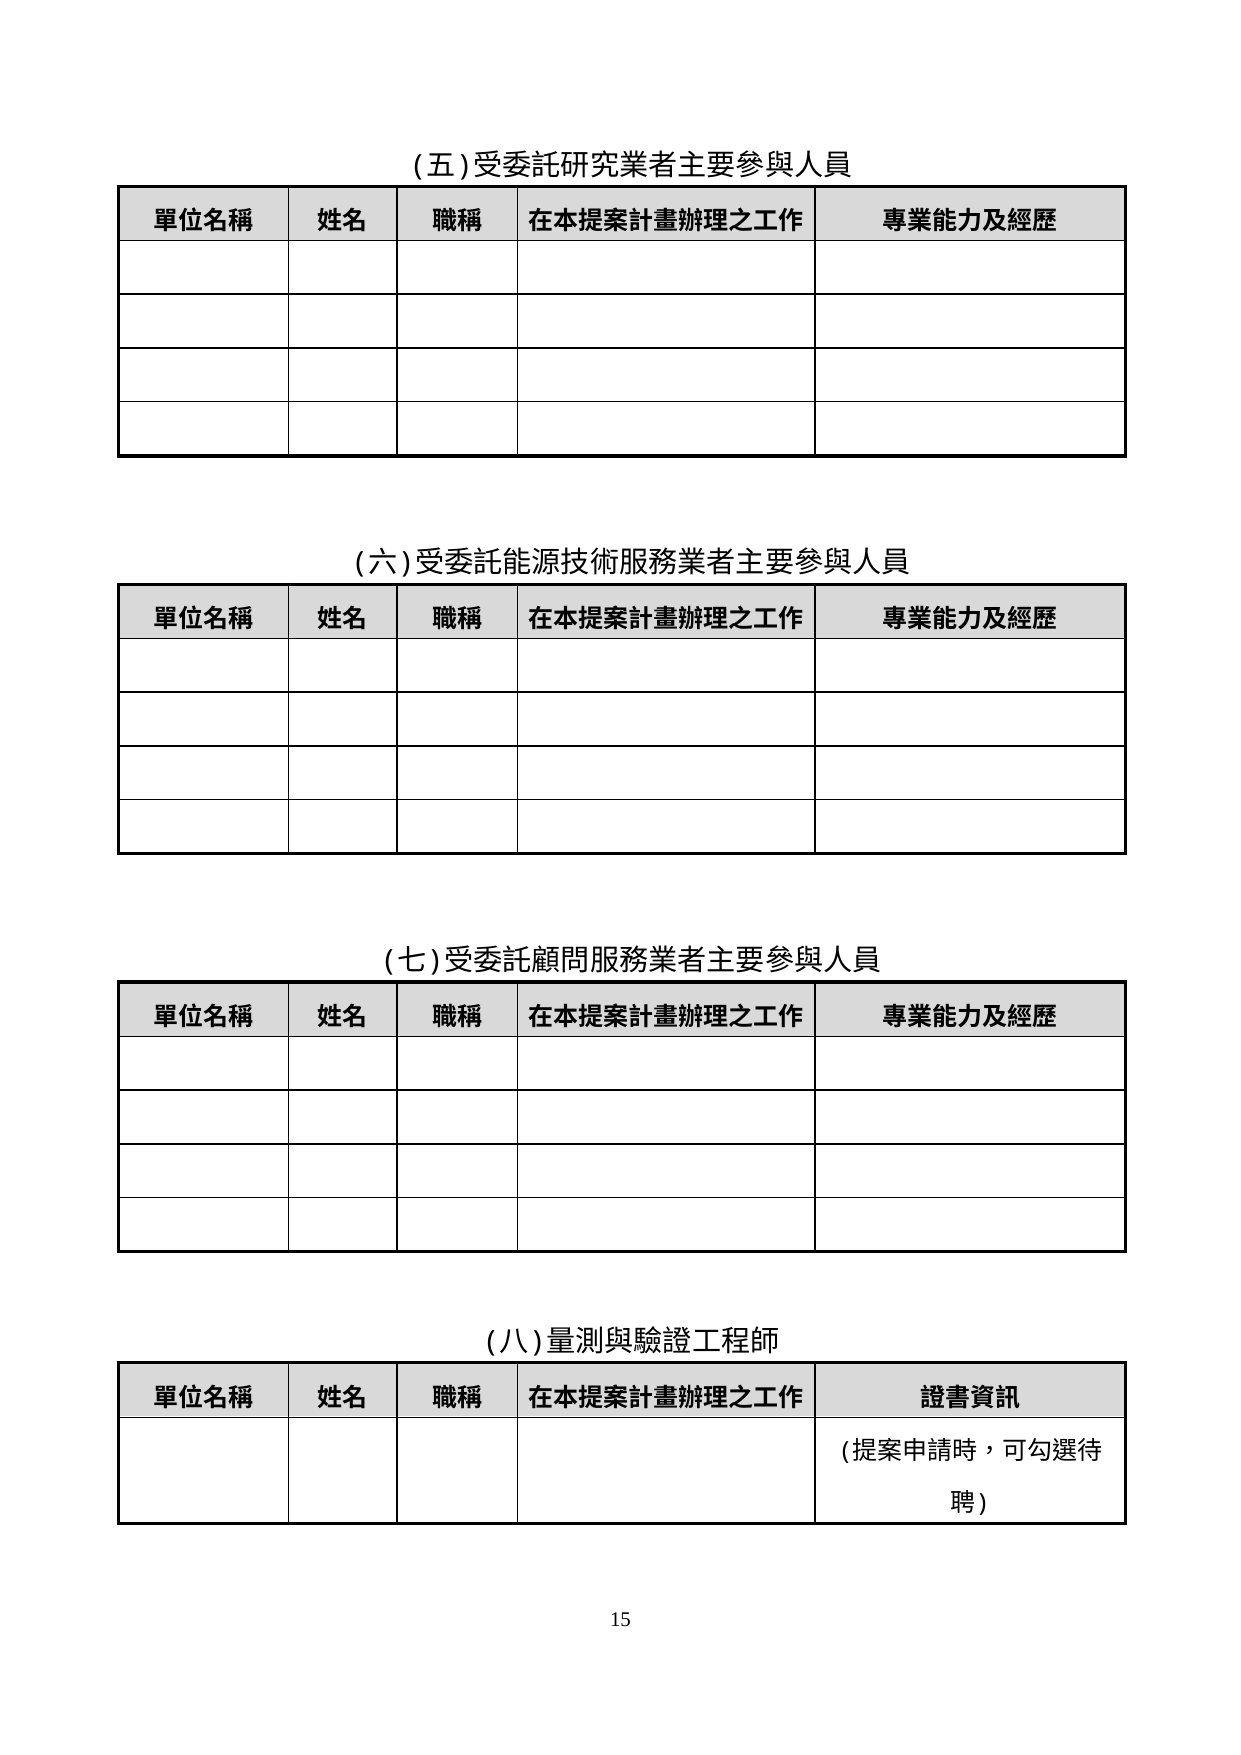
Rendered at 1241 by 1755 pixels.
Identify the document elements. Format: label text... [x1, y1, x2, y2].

table_cell [120, 747, 288, 798]
table_cell [289, 639, 396, 691]
table_header 姓名 [289, 188, 396, 240]
table_cell [518, 349, 814, 401]
table_cell [398, 800, 517, 852]
table_header 職稱 [398, 984, 517, 1036]
table_header 姓名 [289, 586, 396, 638]
table_cell [120, 241, 288, 293]
table_cell [518, 1037, 814, 1089]
table_header 單位名稱 [120, 1364, 288, 1416]
table_cell [816, 747, 1124, 798]
text (七)受委託顧問服務業者主要參與人員 [139, 918, 1122, 980]
table_cell [120, 295, 288, 347]
table_header 專業能力及經歷 [816, 984, 1124, 1036]
table_cell [398, 241, 517, 293]
table_header 單位名稱 [120, 188, 288, 240]
table_cell [816, 1145, 1124, 1196]
table_cell [398, 349, 517, 401]
table_cell [518, 800, 814, 852]
table_cell [398, 747, 517, 798]
table_cell [120, 1198, 288, 1250]
table_cell [120, 639, 288, 691]
table_cell [289, 1091, 396, 1143]
table_cell [398, 1418, 517, 1522]
table_cell [518, 402, 814, 454]
table_header 在本提案計畫辦理之工作 [518, 188, 814, 240]
table_cell [518, 241, 814, 293]
table_header 單位名稱 [120, 586, 288, 638]
table_cell [518, 639, 814, 691]
text (五)受委託研究業者主要參與人員 [139, 122, 1122, 184]
text (八)量測與驗證工程師 [139, 1299, 1122, 1361]
table_cell [518, 1198, 814, 1250]
table_cell [518, 693, 814, 745]
table_cell [289, 1198, 396, 1250]
table_cell [289, 693, 396, 745]
table_cell [816, 241, 1124, 293]
table_cell [398, 693, 517, 745]
table_cell [120, 349, 288, 401]
table_cell [518, 1091, 814, 1143]
table_cell [398, 1145, 517, 1196]
table_cell [120, 1145, 288, 1196]
table_header 職稱 [398, 188, 517, 240]
table_cell [289, 402, 396, 454]
table_cell [398, 295, 517, 347]
table_cell [816, 1198, 1124, 1250]
table_cell [398, 639, 517, 691]
table_cell [289, 241, 396, 293]
table_cell [120, 402, 288, 454]
table_cell [120, 800, 288, 852]
table_cell [289, 349, 396, 401]
table_cell [518, 747, 814, 798]
table_header 專業能力及經歷 [816, 586, 1124, 638]
table_cell [289, 1418, 396, 1522]
table_cell [816, 639, 1124, 691]
table_cell [816, 800, 1124, 852]
table_cell [120, 1037, 288, 1089]
table_cell [289, 295, 396, 347]
table_cell [289, 1145, 396, 1196]
table_cell [120, 1091, 288, 1143]
table_cell [816, 295, 1124, 347]
table_cell [518, 295, 814, 347]
table_cell [289, 747, 396, 798]
table_header 姓名 [289, 984, 396, 1036]
table_header 在本提案計畫辦理之工作 [518, 984, 814, 1036]
table_header 姓名 [289, 1364, 396, 1416]
table_cell [816, 693, 1124, 745]
table_cell [518, 1418, 814, 1522]
text (六)受委託能源技術服務業者主要參與人員 [139, 520, 1122, 582]
table_header 職稱 [398, 1364, 517, 1416]
table_cell [398, 1091, 517, 1143]
table_header 證書資訊 [816, 1364, 1124, 1416]
table_cell [120, 693, 288, 745]
table_cell [289, 1037, 396, 1089]
table_cell [398, 1198, 517, 1250]
table_header 在本提案計畫辦理之工作 [518, 586, 814, 638]
table_cell [398, 402, 517, 454]
table_cell [816, 402, 1124, 454]
table_cell (提案申請時，可勾選待聘) [816, 1418, 1124, 1522]
table_cell [120, 1418, 288, 1522]
table_cell [289, 800, 396, 852]
table_header 職稱 [398, 586, 517, 638]
table_header 專業能力及經歷 [816, 188, 1124, 240]
table_header 單位名稱 [120, 984, 288, 1036]
table_cell [518, 1145, 814, 1196]
table_cell [816, 1091, 1124, 1143]
table_header 在本提案計畫辦理之工作 [518, 1364, 814, 1416]
table_cell [816, 1037, 1124, 1089]
table_cell [816, 349, 1124, 401]
table_cell [398, 1037, 517, 1089]
